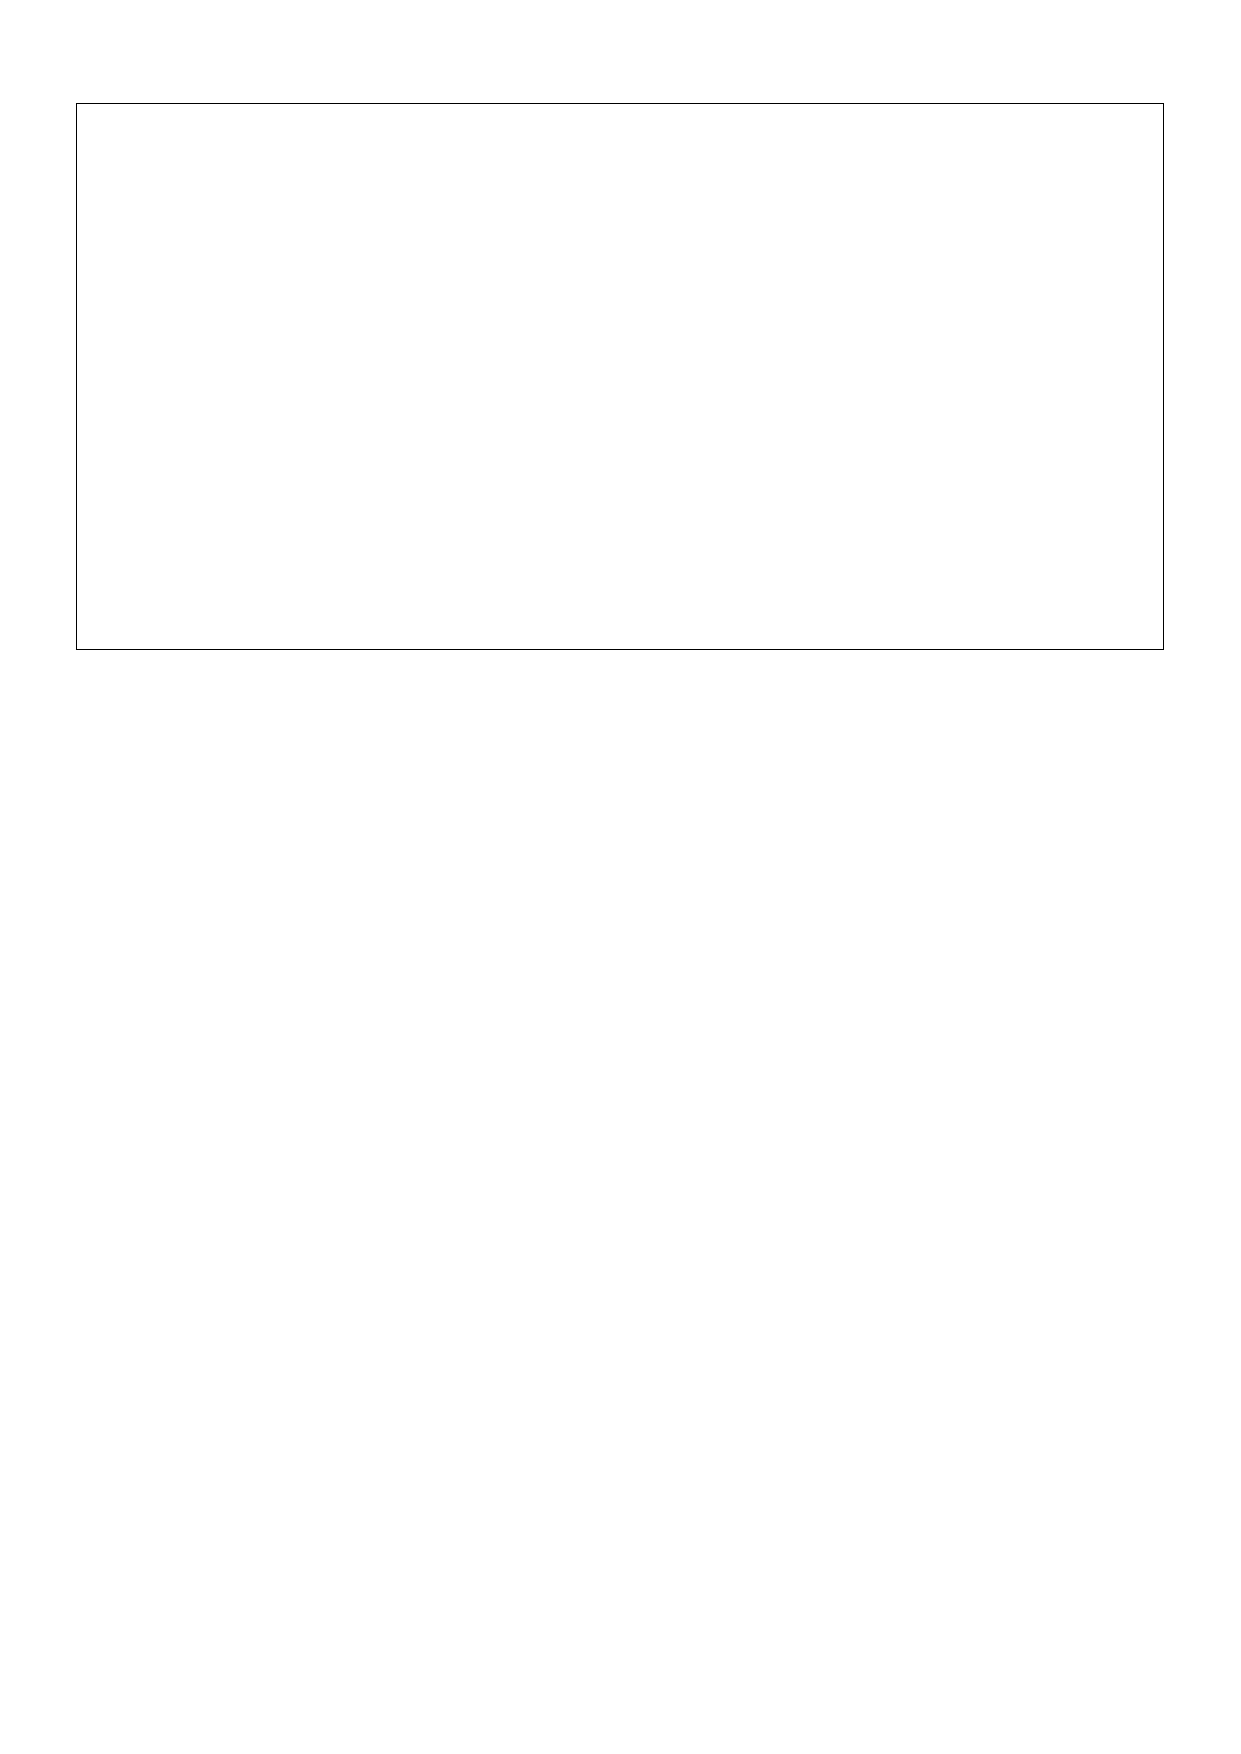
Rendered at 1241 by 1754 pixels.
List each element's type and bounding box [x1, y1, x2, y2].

table_cell [77, 104, 1163, 648]
